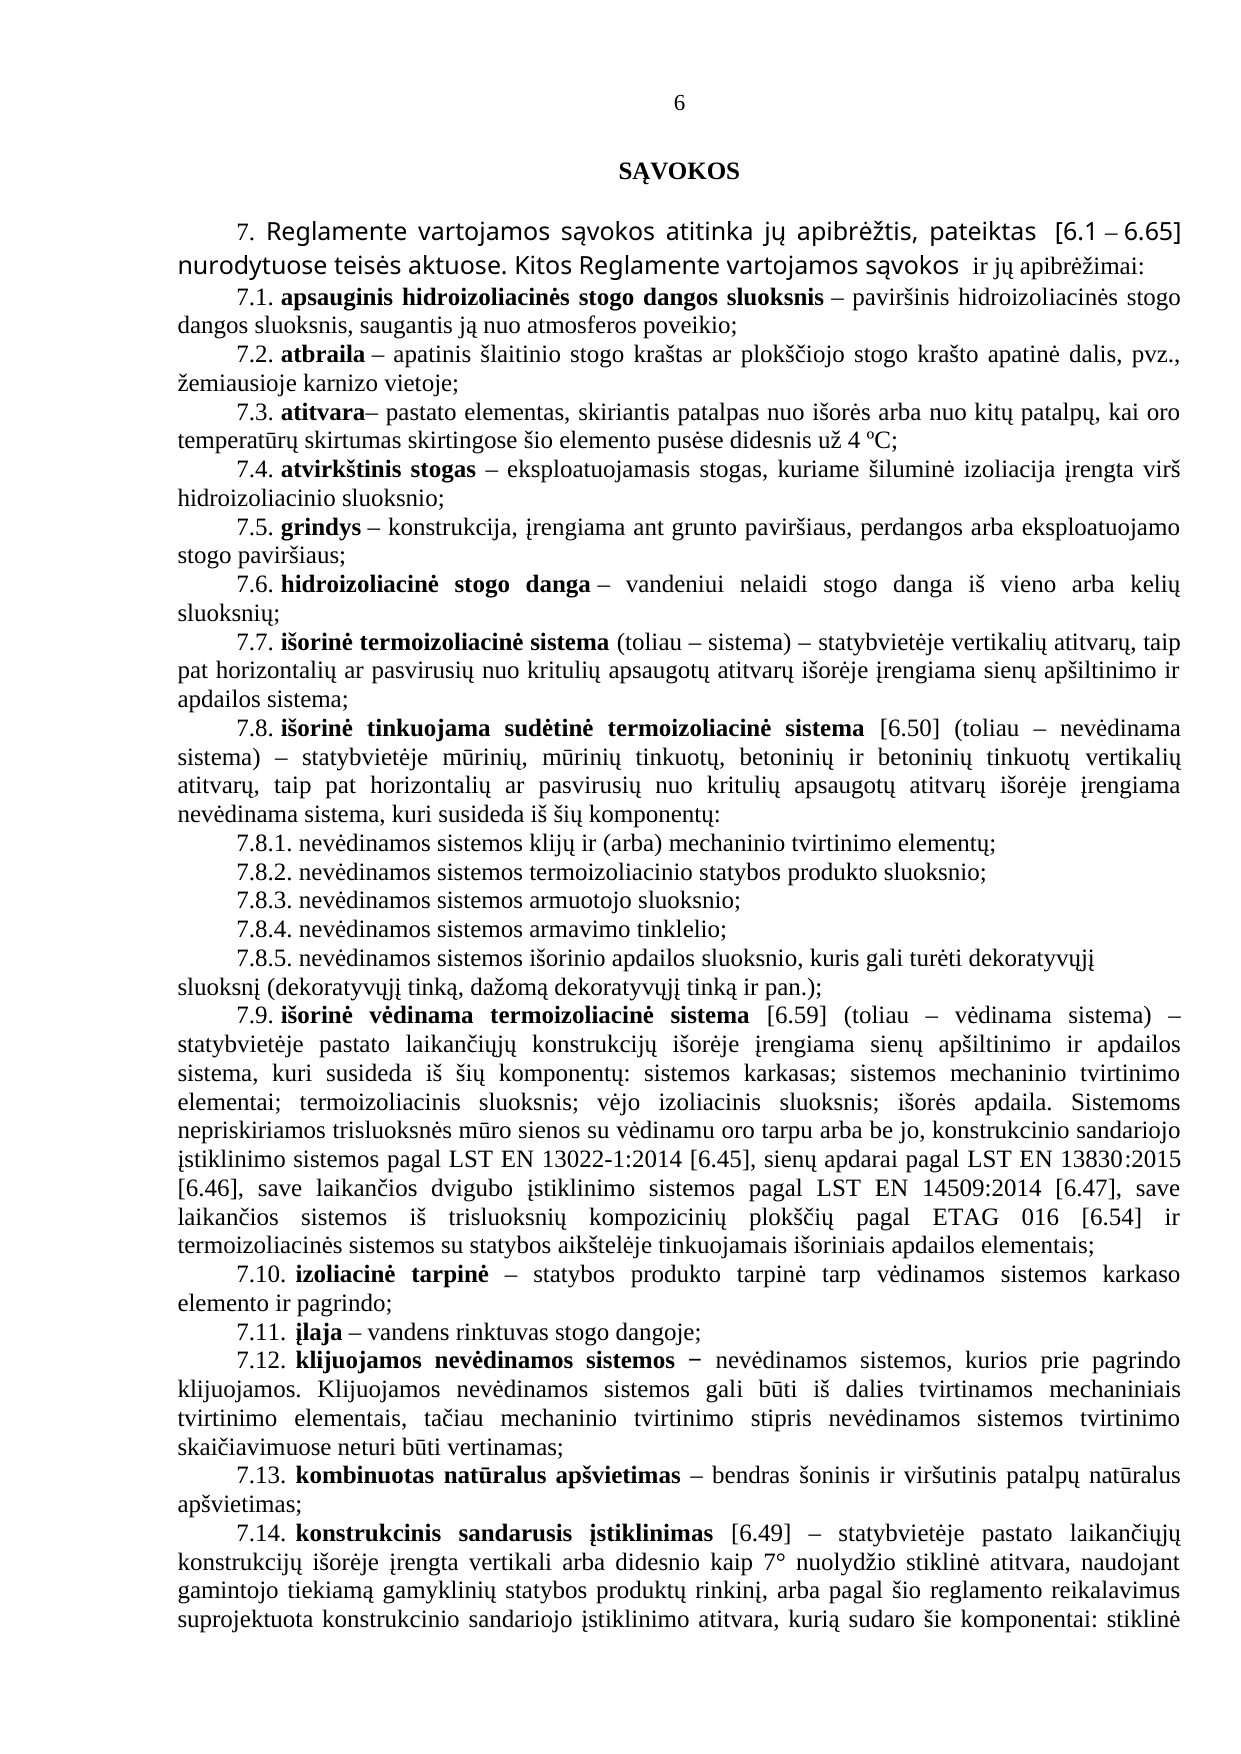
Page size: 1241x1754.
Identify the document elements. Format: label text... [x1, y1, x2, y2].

text 7.8.5. nevėdinamos sistemos išorinio apdailos sluoksnio, kuris gali turėti dekoratyvųjį sluoksnį (dekoratyvųjį tinką, dažomą dekoratyvųjį tinką ir pan.); [177, 943, 1181, 1001]
text 7. Reglamente vartojamos sąvokos atitinka jų apibrėžtis, pateiktas [6.1 – 6.65] nurodytuose teisės aktuose. Kitos Reglamente vartojamos sąvokos ir jų apibrėžimai: [177, 214, 1181, 282]
text 7.11. įlaja – vandens rinktuvas stogo dangoje; [177, 1317, 1181, 1346]
text 7.8. išorinė tinkuojama sudėtinė termoizoliacinė sistema [6.50] (toliau – nevėdinama sistema) – statybvietėje mūrinių, mūrinių tinkuotų, betoninių ir betoninių tinkuotų vertikalių atitvarų, taip pat horizontalių ar pasvirusių nuo kritulių apsaugotų atitvarų išorėje įrengiama nevėdinama sistema, kuri susideda iš šių komponentų: [177, 713, 1181, 828]
text 7.6. hidroizoliacinė stogo danga – vandeniui nelaidi stogo danga iš vieno arba kelių sluoksnių; [177, 569, 1181, 627]
text 7.8.3. nevėdinamos sistemos armuotojo sluoksnio; [177, 886, 1181, 914]
text 7.13. kombinuotas natūralus apšvietimas – bendras šoninis ir viršutinis patalpų natūralus apšvietimas; [177, 1461, 1181, 1518]
text 7.2. atbraila – apatinis šlaitinio stogo kraštas ar plokščiojo stogo krašto apatinė dalis, pvz., žemiausioje karnizo vietoje; [177, 339, 1181, 397]
text 7.3. atitvara– pastato elementas, skiriantis patalpas nuo išorės arba nuo kitų patalpų, kai oro temperatūrų skirtumas skirtingose šio elemento pusėse didesnis už 4 ºC; [177, 397, 1181, 454]
text 7.5. grindys – konstrukcija, įrengiama ant grunto paviršiaus, perdangos arba eksploatuojamo stogo paviršiaus; [177, 512, 1181, 569]
text 7.10. izoliacinė tarpinė – statybos produkto tarpinė tarp vėdinamos sistemos karkaso elemento ir pagrindo; [177, 1259, 1181, 1317]
text 7.4. atvirkštinis stogas – eksploatuojamasis stogas, kuriame šiluminė izoliacija įrengta virš hidroizoliacinio sluoksnio; [177, 454, 1181, 512]
text 7.1. apsauginis hidroizoliacinės stogo dangos sluoksnis – paviršinis hidroizoliacinės stogo dangos sluoksnis, saugantis ją nuo atmosferos poveikio; [177, 282, 1181, 339]
text 7.9. išorinė vėdinama termoizoliacinė sistema [6.59] (toliau – vėdinama sistema) –statybvietėje pastato laikančiųjų konstrukcijų išorėje įrengiama sienų apšiltinimo ir apdailos sistema, kuri susideda iš šių komponentų: sistemos karkasas; sistemos mechaninio tvirtinimo elementai; termoizoliacinis sluoksnis; vėjo izoliacinis sluoksnis; išorės apdaila. Sistemoms nepriskiriamos trisluoksnės mūro sienos su vėdinamu oro tarpu arba be jo, konstrukcinio sandariojo įstiklinimo sistemos pagal LST EN 13022-1:2014 [6.45], sienų apdarai pagal LST EN 13830:2015 [6.46], save laikančios dvigubo įstiklinimo sistemos pagal LST EN 14509:2014 [6.47], save laikančios sistemos iš trisluoksnių kompozicinių plokščių pagal ETAG 016 [6.54] ir termoizoliacinės sistemos su statybos aikštelėje tinkuojamais išoriniais apdailos elementais; [177, 1001, 1181, 1259]
text 7.7. išorinė termoizoliacinė sistema (toliau – sistema) – statybvietėje vertikalių atitvarų, taip pat horizontalių ar pasvirusių nuo kritulių apsaugotų atitvarų išorėje įrengiama sienų apšiltinimo ir apdailos sistema; [177, 627, 1181, 713]
text 7.8.1. nevėdinamos sistemos klijų ir (arba) mechaninio tvirtinimo elementų; [177, 828, 1181, 857]
text SĄVOKOS [177, 156, 1181, 185]
text 7.12. klijuojamos nevėdinamos sistemos − nevėdinamos sistemos, kurios prie pagrindo klijuojamos. Klijuojamos nevėdinamos sistemos gali būti iš dalies tvirtinamos mechaniniais tvirtinimo elementais, tačiau mechaninio tvirtinimo stipris nevėdinamos sistemos tvirtinimo skaičiavimuose neturi būti vertinamas; [177, 1346, 1181, 1461]
text 7.14. konstrukcinis sandarusis įstiklinimas [6.49] – statybvietėje pastato laikančiųjų konstrukcijų išorėje įrengta vertikali arba didesnio kaip 7° nuolydžio stiklinė atitvara, naudojant gamintojo tiekiamą gamyklinių statybos produktų rinkinį, arba pagal šio reglamento reikalavimus suprojektuota konstrukcinio sandariojo įstiklinimo atitvara, kurią sudaro šie komponentai: stiklinė [177, 1518, 1181, 1633]
text 7.8.4. nevėdinamos sistemos armavimo tinklelio; [177, 914, 1181, 943]
text 7.8.2. nevėdinamos sistemos termoizoliacinio statybos produkto sluoksnio; [177, 857, 1181, 886]
